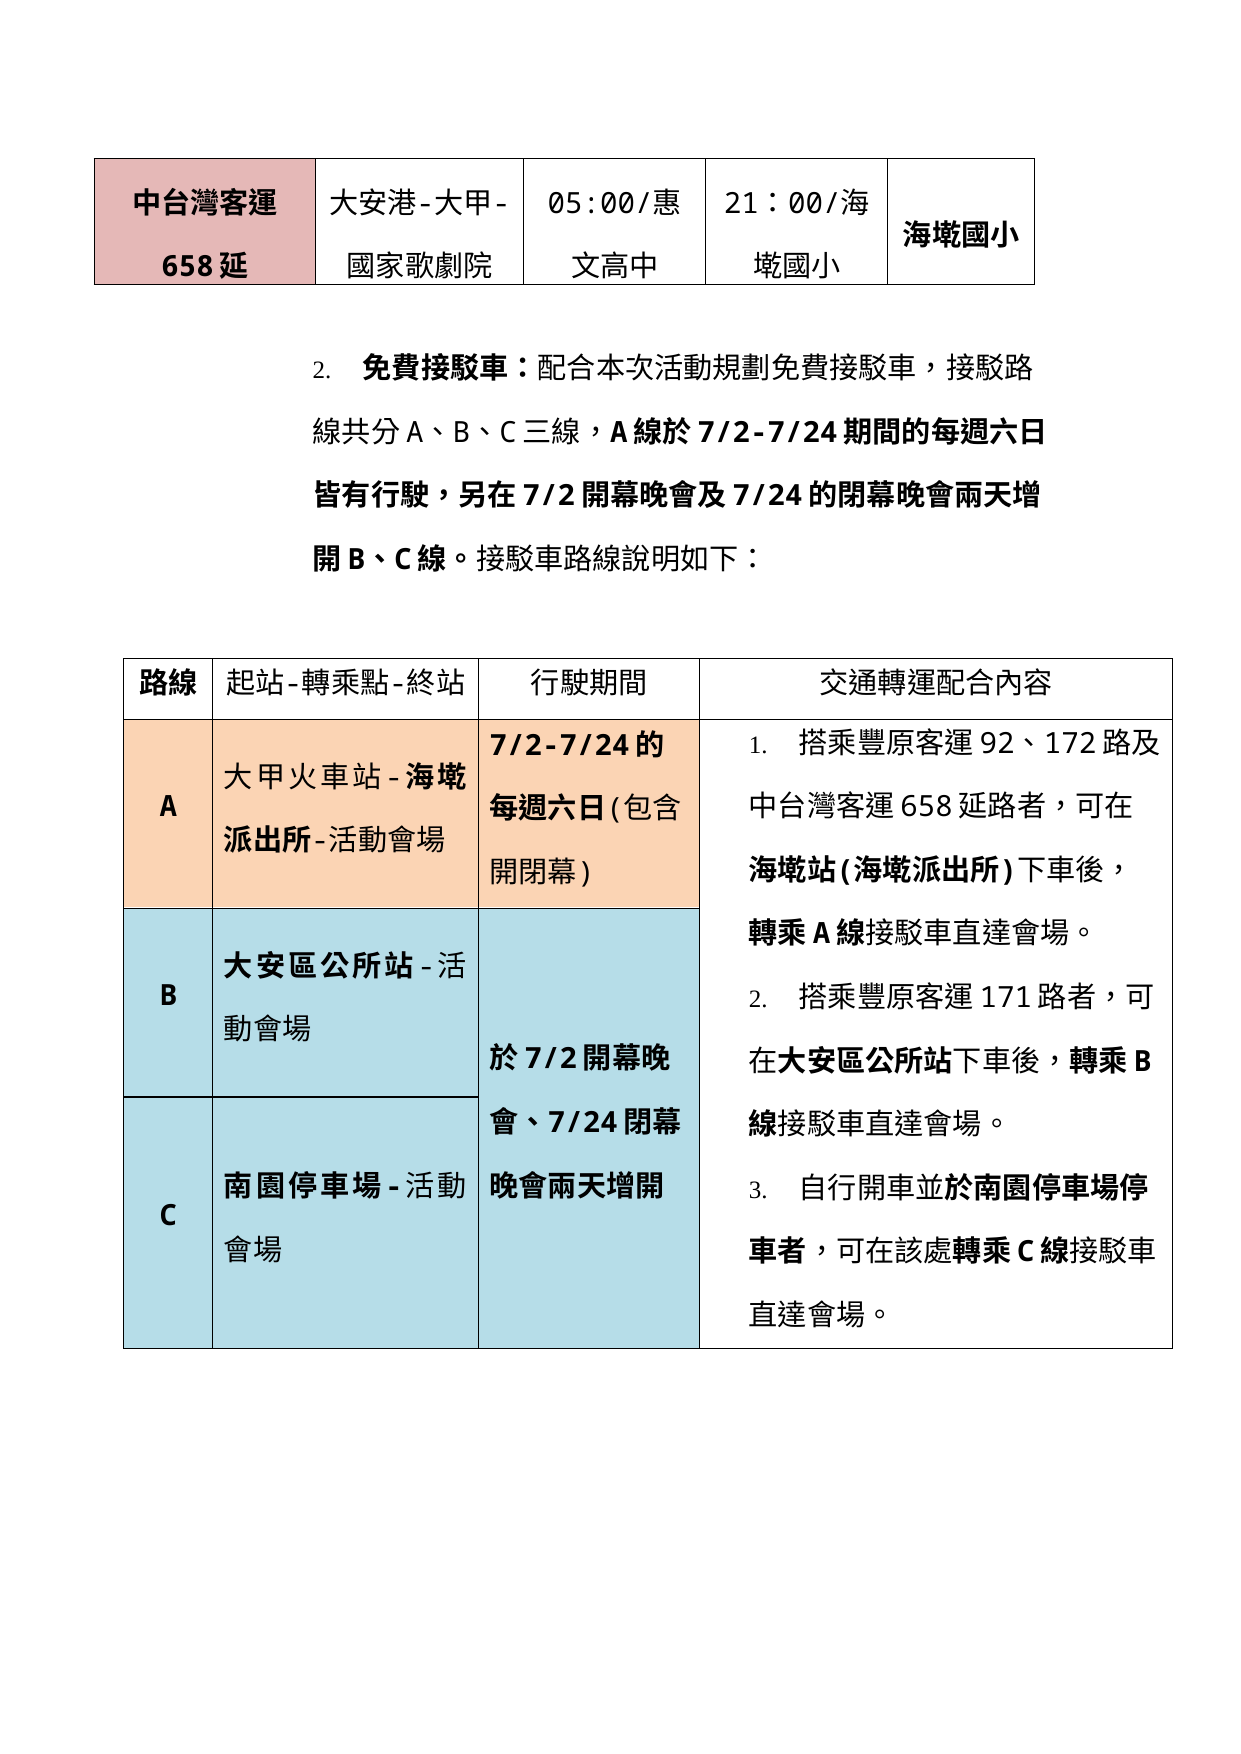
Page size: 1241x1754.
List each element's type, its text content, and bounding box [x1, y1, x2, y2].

table_header 交通轉運配合內容 [700, 659, 1172, 718]
table_header 行駛期間 [479, 659, 699, 718]
table_cell A [124, 720, 212, 907]
table_header 起站-轉乘點-終站 [213, 659, 478, 718]
table_header 路線 [124, 659, 212, 718]
table_cell 大安區公所站-活動會場 [213, 909, 478, 1096]
list 免費接駁車：配合本次活動規劃免費接駁車，接駁路線共分A、B、C三線，A線於7/2-7/24期間的每週六日皆有行駛，另在7/2開幕晚會及7/24的閉幕晚會兩天增開B、C線。接駁車路線說明如下： [312, 345, 1053, 578]
table_cell 大安港-大甲-國家歌劇院 [316, 159, 523, 284]
table_cell 搭乘豐原客運92、172路及中台灣客運658延路者，可在海墘站(海墘派出所)下車後，轉乘A線接駁車直達會場。 搭乘豐原客運171路者，可在大安區公所站下車後，轉乘B線接駁車直達會場。 自行開車並於南園停車場停車者，可在該處轉乘C線接駁車直達會場。 [700, 720, 1172, 1348]
table_cell 於7/2開幕晚會、7/24閉幕晚會兩天增開 [479, 909, 699, 1348]
table_cell 05:00/惠文高中 [524, 159, 705, 284]
table_cell 大甲火車站-海墘派出所-活動會場 [213, 720, 478, 907]
table_cell 中台灣客運658延 [95, 159, 315, 284]
table_cell 南園停車場-活動會場 [213, 1098, 478, 1348]
table_cell 21：00/海墘國小 [706, 159, 887, 284]
table_cell 7/2-7/24的每週六日(包含開閉幕) [479, 720, 699, 907]
table_cell C [124, 1098, 212, 1348]
table_cell 海墘國小 [888, 159, 1034, 284]
table_cell B [124, 909, 212, 1096]
